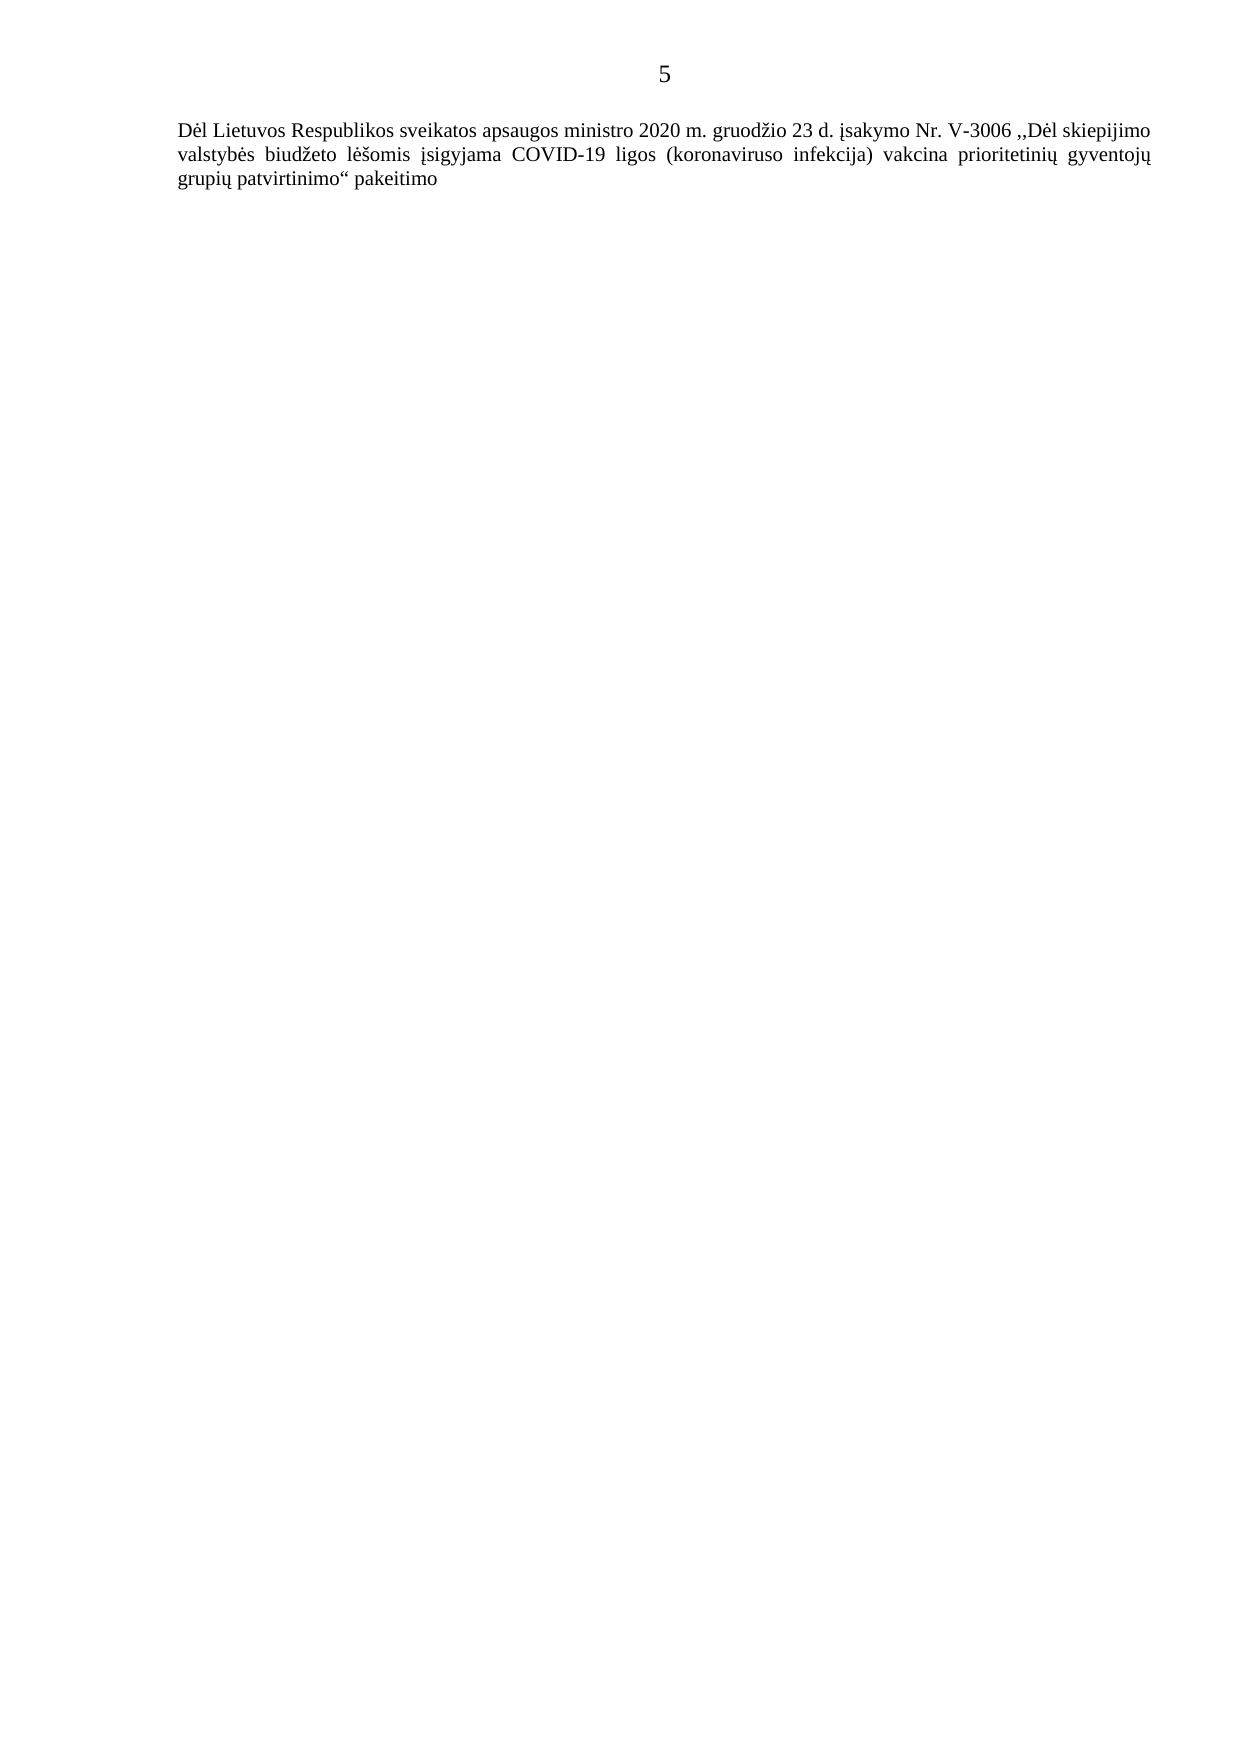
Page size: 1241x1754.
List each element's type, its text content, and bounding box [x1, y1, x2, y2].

text Dėl Lietuvos Respublikos sveikatos apsaugos ministro 2020 m. gruodžio 23 d. įsakymo Nr. V-3006 ,,Dėl skiepijimo valstybės biudžeto lėšomis įsigyjama COVID-19 ligos (koronaviruso infekcija) vakcina prioritetinių gyventojų grupių patvirtinimo“ pakeitimo [177, 118, 1152, 190]
